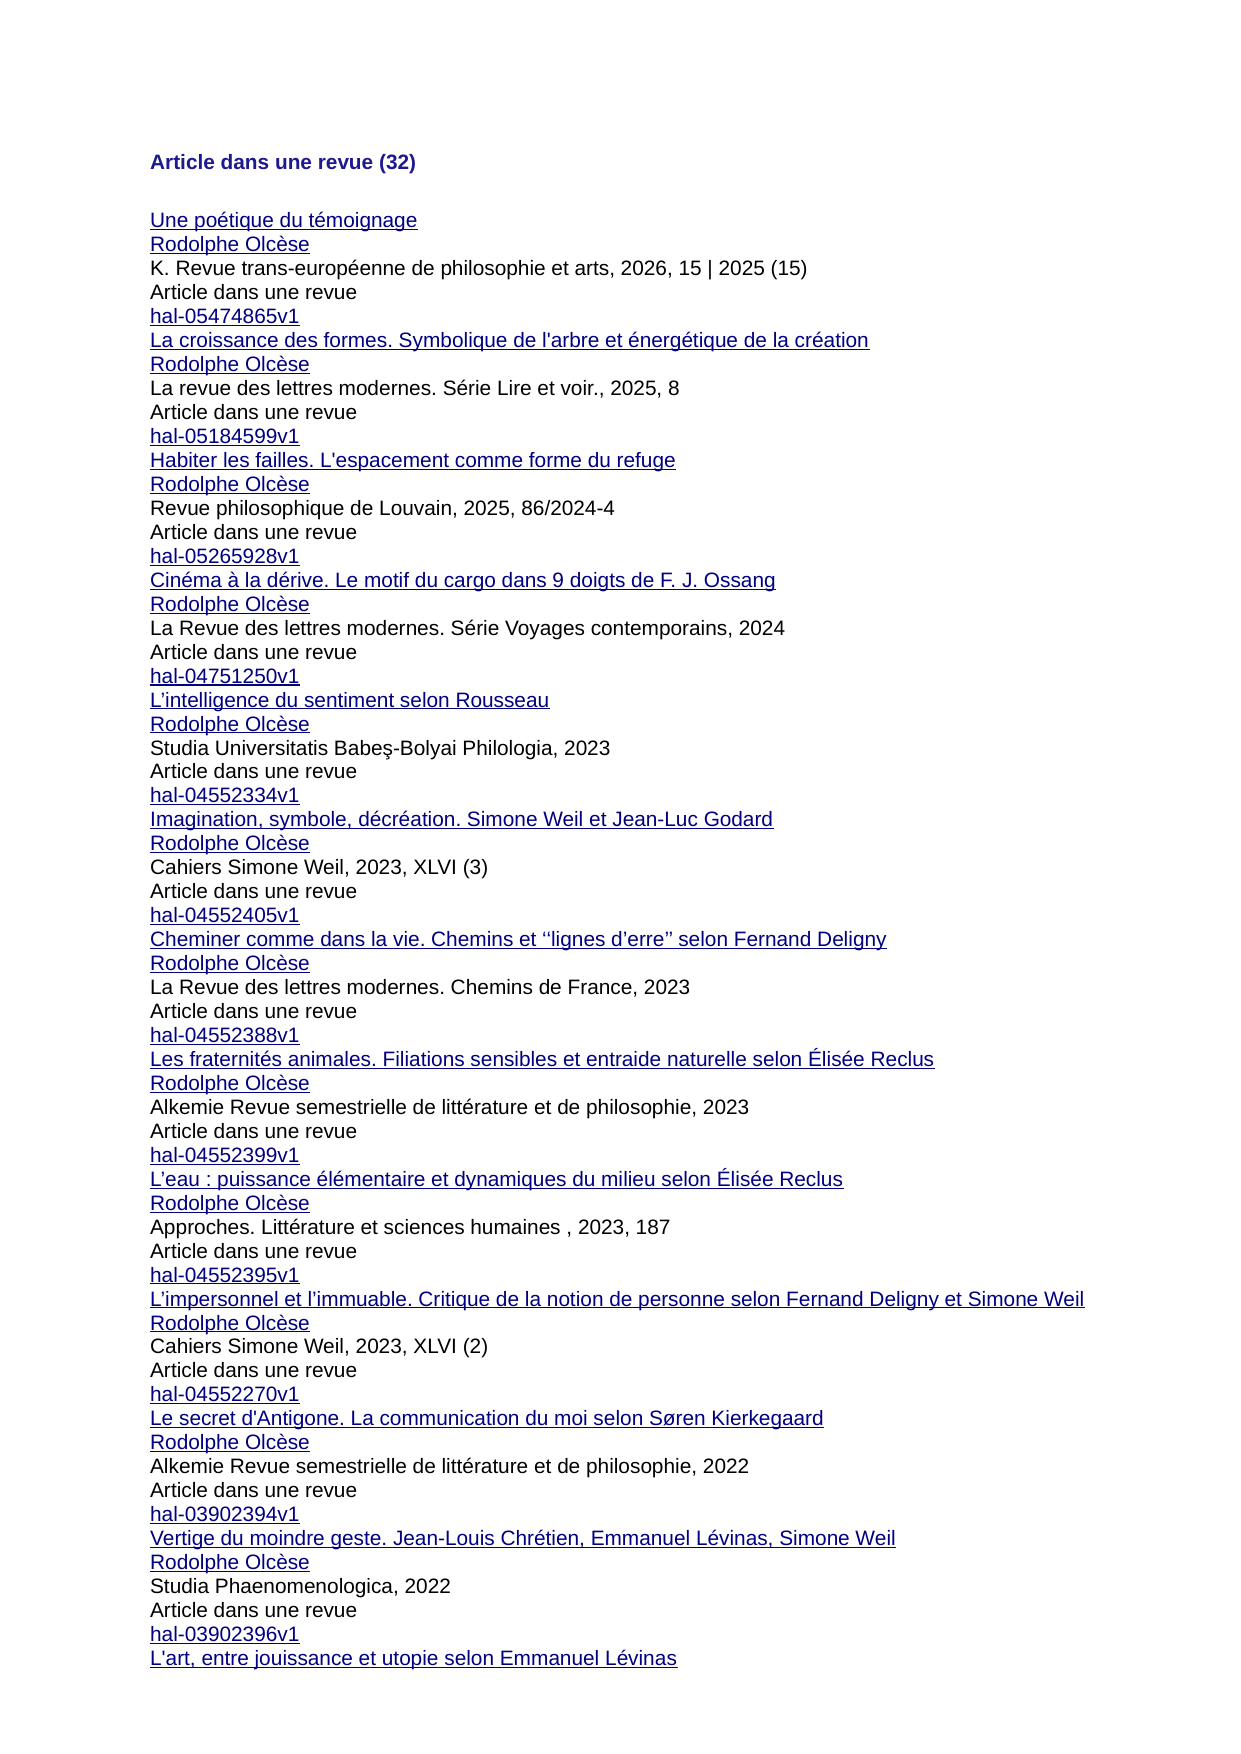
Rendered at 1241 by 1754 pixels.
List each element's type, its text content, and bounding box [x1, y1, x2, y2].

table_cell L’intelligence du sentiment selon Rousseau Rodolphe Olcèse Studia Universitatis Babeş-Bolyai Philologia, 2023 Article dans une revue hal-04552334v1 [150, 688, 1090, 807]
table_cell L’eau : puissance élémentaire et dynamiques du milieu selon Élisée Reclus Rodolphe Olcèse Approches. Littérature et sciences humaines , 2023, 187 Article dans une revue hal-04552395v1 [150, 1167, 1090, 1286]
table_header Une poétique du témoignage Rodolphe Olcèse K. Revue trans-européenne de philosophie et arts, 2026, 15 | 2025 (15) Article dans une revue hal-05474865v1 [150, 208, 1090, 328]
table_cell Imagination, symbole, décréation. Simone Weil et Jean-Luc Godard Rodolphe Olcèse Cahiers Simone Weil, 2023, XLVI (3) Article dans une revue hal-04552405v1 [150, 807, 1090, 927]
table_cell Habiter les failles. L'espacement comme forme du refuge Rodolphe Olcèse Revue philosophique de Louvain, 2025, 86/2024-4 Article dans une revue hal-05265928v1 [150, 448, 1090, 568]
table_cell La croissance des formes. Symbolique de l'arbre et énergétique de la création Rodolphe Olcèse La revue des lettres modernes. Série Lire et voir., 2025, 8 Article dans une revue hal-05184599v1 [150, 328, 1090, 448]
table_cell Vertige du moindre geste. Jean-Louis Chrétien, Emmanuel Lévinas, Simone Weil Rodolphe Olcèse Studia Phaenomenologica, 2022 Article dans une revue hal-03902396v1 [150, 1526, 1090, 1646]
table_cell Cinéma à la dérive. Le motif du cargo dans 9 doigts de F. J. Ossang Rodolphe Olcèse La Revue des lettres modernes. Série Voyages contemporains, 2024 Article dans une revue hal-04751250v1 [150, 568, 1090, 687]
table_cell Le secret d'Antigone. La communication du moi selon Søren Kierkegaard Rodolphe Olcèse Alkemie Revue semestrielle de littérature et de philosophie, 2022 Article dans une revue hal-03902394v1 [150, 1406, 1090, 1526]
table_cell Cheminer comme dans la vie. Chemins et ‘‘lignes d’erre’’ selon Fernand Deligny Rodolphe Olcèse La Revue des lettres modernes. Chemins de France, 2023 Article dans une revue hal-04552388v1 [150, 927, 1090, 1047]
table_cell Les fraternités animales. Filiations sensibles et entraide naturelle selon Élisée Reclus Rodolphe Olcèse Alkemie Revue semestrielle de littérature et de philosophie, 2023 Article dans une revue hal-04552399v1 [150, 1047, 1090, 1167]
subtitle Article dans une revue (32) [150, 150, 1090, 174]
table_cell L’impersonnel et l’immuable. Critique de la notion de personne selon Fernand Deligny et Simone Weil Rodolphe Olcèse Cahiers Simone Weil, 2023, XLVI (2) Article dans une revue hal-04552270v1 [150, 1286, 1090, 1406]
table_cell L'art, entre jouissance et utopie selon Emmanuel Lévinas [150, 1646, 1090, 1670]
